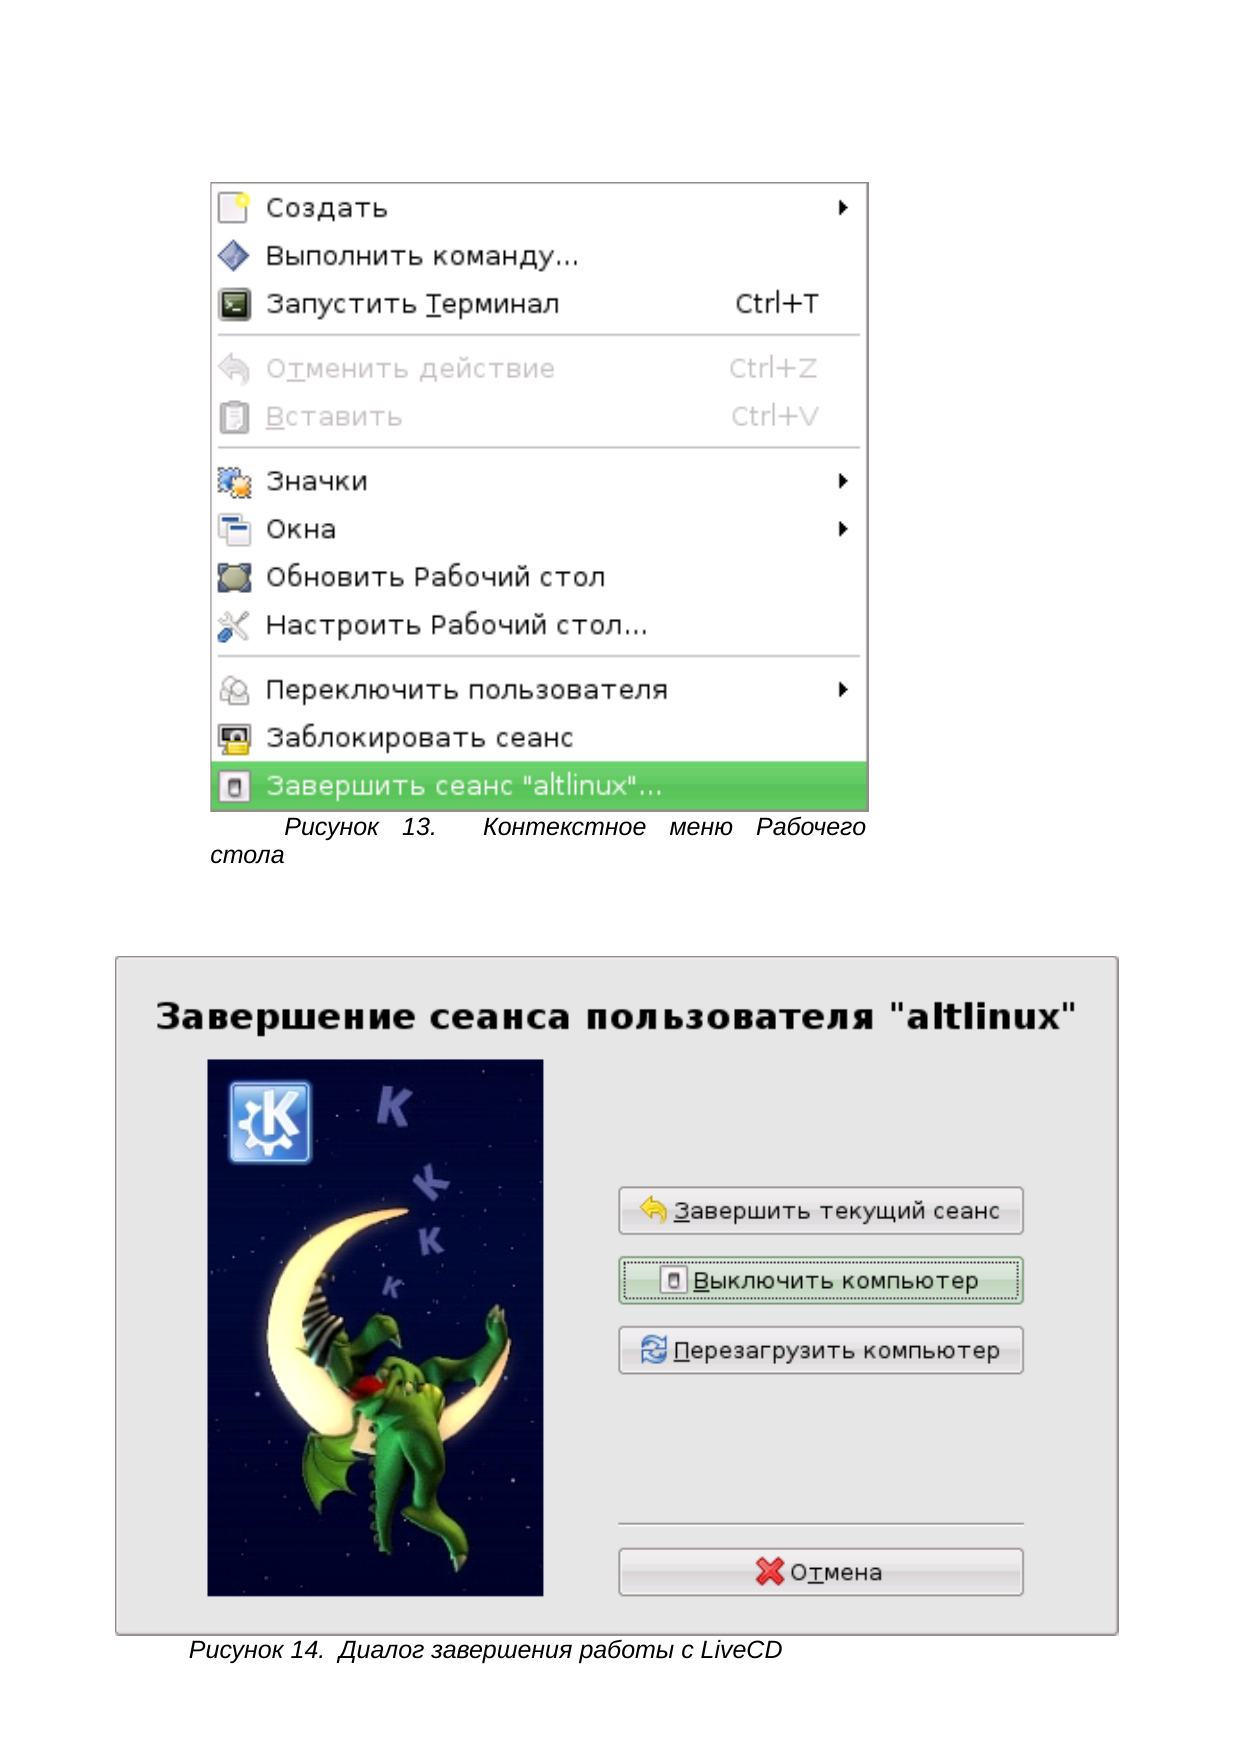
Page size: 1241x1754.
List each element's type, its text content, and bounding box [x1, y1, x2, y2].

text Рисунок 13. Контекстное меню Рабочего стола [210, 812, 869, 869]
picture [115, 956, 1119, 1636]
picture [210, 182, 869, 812]
text Рисунок 14. Диалог завершения работы с LiveCD [115, 1636, 1119, 1664]
